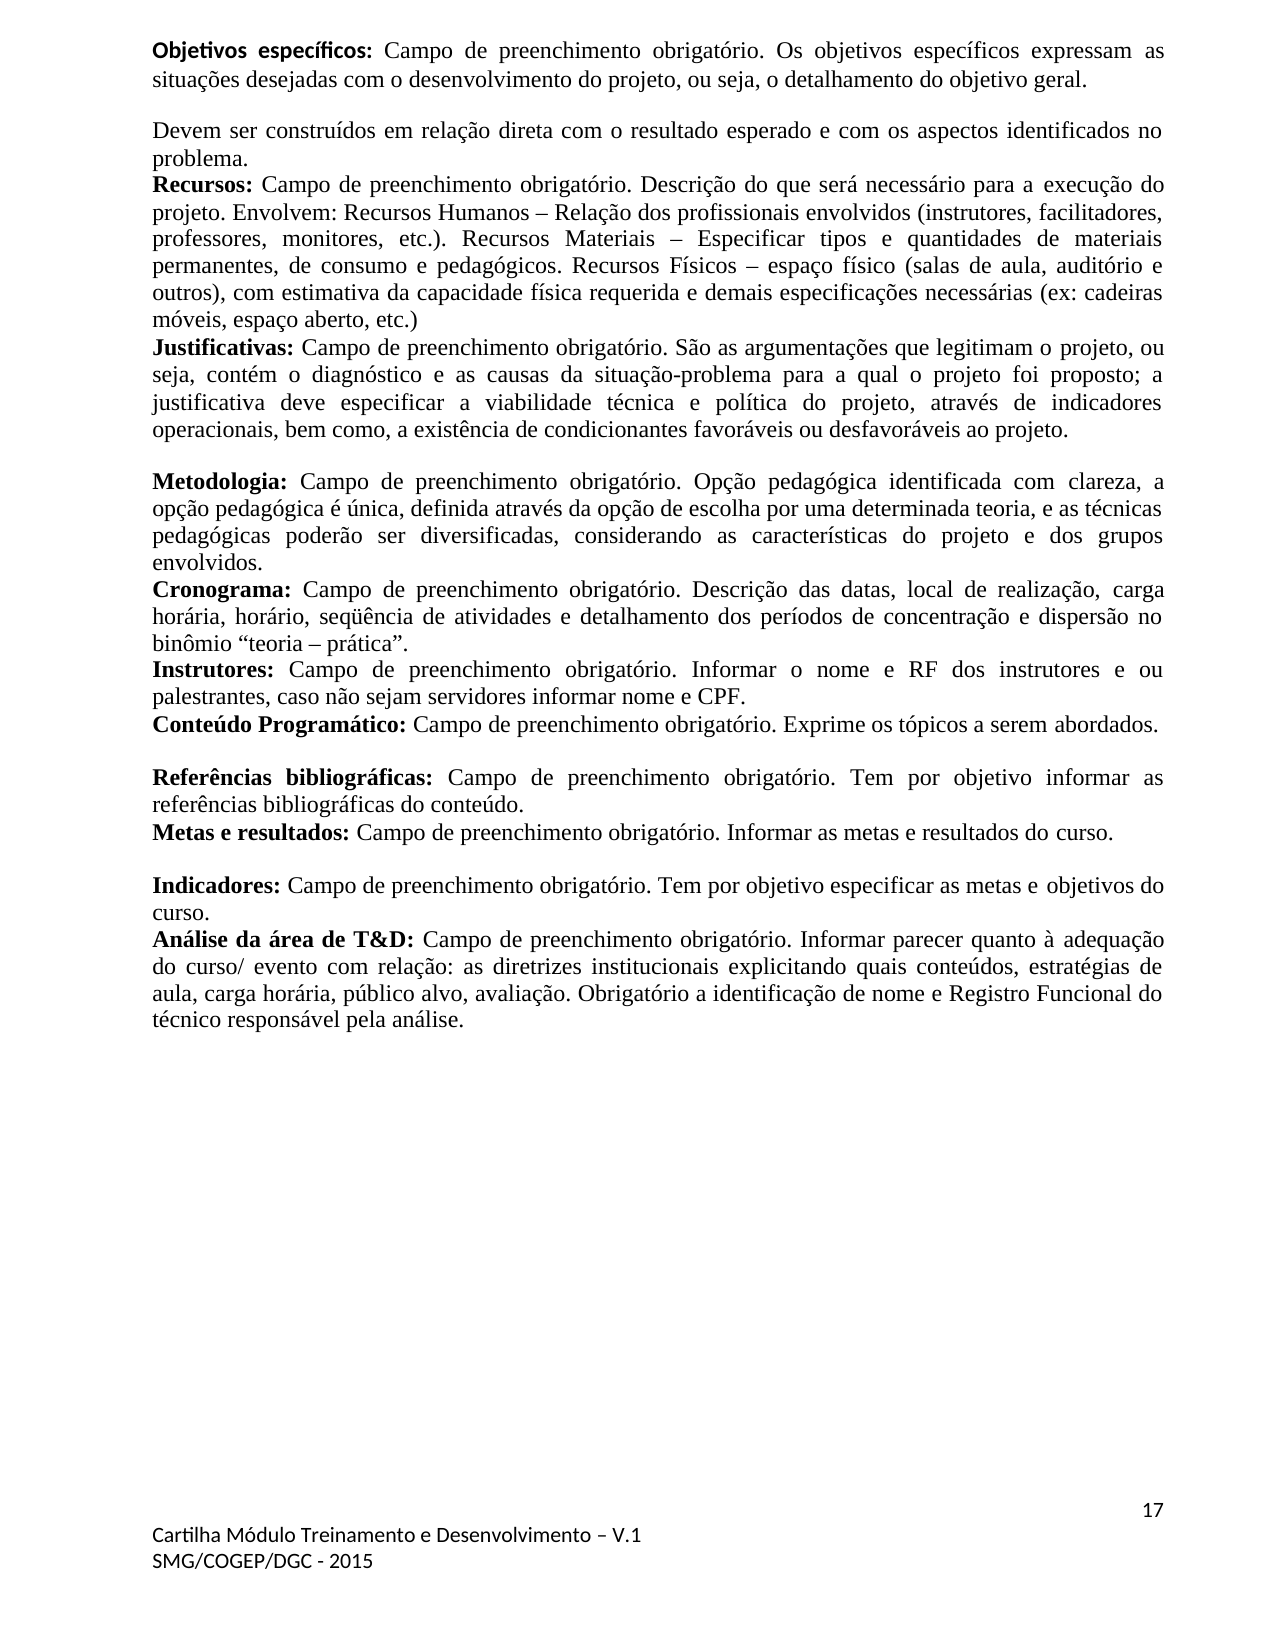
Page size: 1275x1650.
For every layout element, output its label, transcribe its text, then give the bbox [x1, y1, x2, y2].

text Justificativas: Campo de preenchimento obrigatório. São as argumentações que legitimam o projeto, ou seja, contém o diagnóstico e as causas da situação-problema para a qual o projeto foi proposto; a justificativa deve especificar a viabilidade técnica e política do projeto, através de indicadores operacionais, bem como, a existência de condicionantes favoráveis ou desfavoráveis ao projeto. [152, 333, 1164, 443]
text Metas e resultados: Campo de preenchimento obrigatório. Informar as metas e resultados do curso. [152, 818, 1164, 846]
text Indicadores: Campo de preenchimento obrigatório. Tem por objetivo especificar as metas e objetivos do curso. [152, 872, 1164, 926]
text Metodologia: Campo de preenchimento obrigatório. Opção pedagógica identificada com clareza, a opção pedagógica é única, definida através da opção de escolha por uma determinada teoria, e as técnicas pedagógicas poderão ser diversificadas, considerando as características do projeto e dos grupos envolvidos. [152, 468, 1164, 576]
text Cartilha Módulo Treinamento e Desenvolvimento – V.1 [152, 1523, 1164, 1547]
text Devem ser construídos em relação direta com o resultado esperado e com os aspectos identificados no problema. [152, 117, 1164, 171]
text Conteúdo Programático: Campo de preenchimento obrigatório. Exprime os tópicos a serem abordados. [152, 710, 1164, 738]
text Instrutores: Campo de preenchimento obrigatório. Informar o nome e RF dos instrutores e ou palestrantes, caso não sejam servidores informar nome e CPF. [152, 656, 1164, 710]
text Referências bibliográficas: Campo de preenchimento obrigatório. Tem por objetivo informar as referências bibliográficas do conteúdo. [152, 764, 1164, 818]
text Análise da área de T&D: Campo de preenchimento obrigatório. Informar parecer quanto à adequação do curso/ evento com relação: as diretrizes institucionais explicitando quais conteúdos, estratégias de aula, carga horária, público alvo, avaliação. Obrigatório a identificação de nome e Registro Funcional do técnico responsável pela análise. [152, 926, 1164, 1033]
text Recursos: Campo de preenchimento obrigatório. Descrição do que será necessário para a execução do projeto. Envolvem: Recursos Humanos – Relação dos profissionais envolvidos (instrutores, facilitadores, professores, monitores, etc.). Recursos Materiais – Especificar tipos e quantidades de materiais permanentes, de consumo e pedagógicos. Recursos Físicos – espaço físico (salas de aula, auditório e outros), com estimativa da capacidade física requerida e demais especificações necessárias (ex: cadeiras móveis, espaço aberto, etc.) [152, 171, 1164, 333]
text 17 [1142, 1496, 1164, 1523]
text Cronograma: Campo de preenchimento obrigatório. Descrição das datas, local de realização, carga horária, horário, seqüência de atividades e detalhamento dos períodos de concentração e dispersão no binômio “teoria – prática”. [152, 576, 1164, 656]
text Objetivos específicos: Campo de preenchimento obrigatório. Os objetivos específicos expressam as situações desejadas com o desenvolvimento do projeto, ou seja, o detalhamento do objetivo geral. [152, 36, 1164, 92]
text SMG/COGEP/DGC - 2015 [152, 1547, 1164, 1573]
